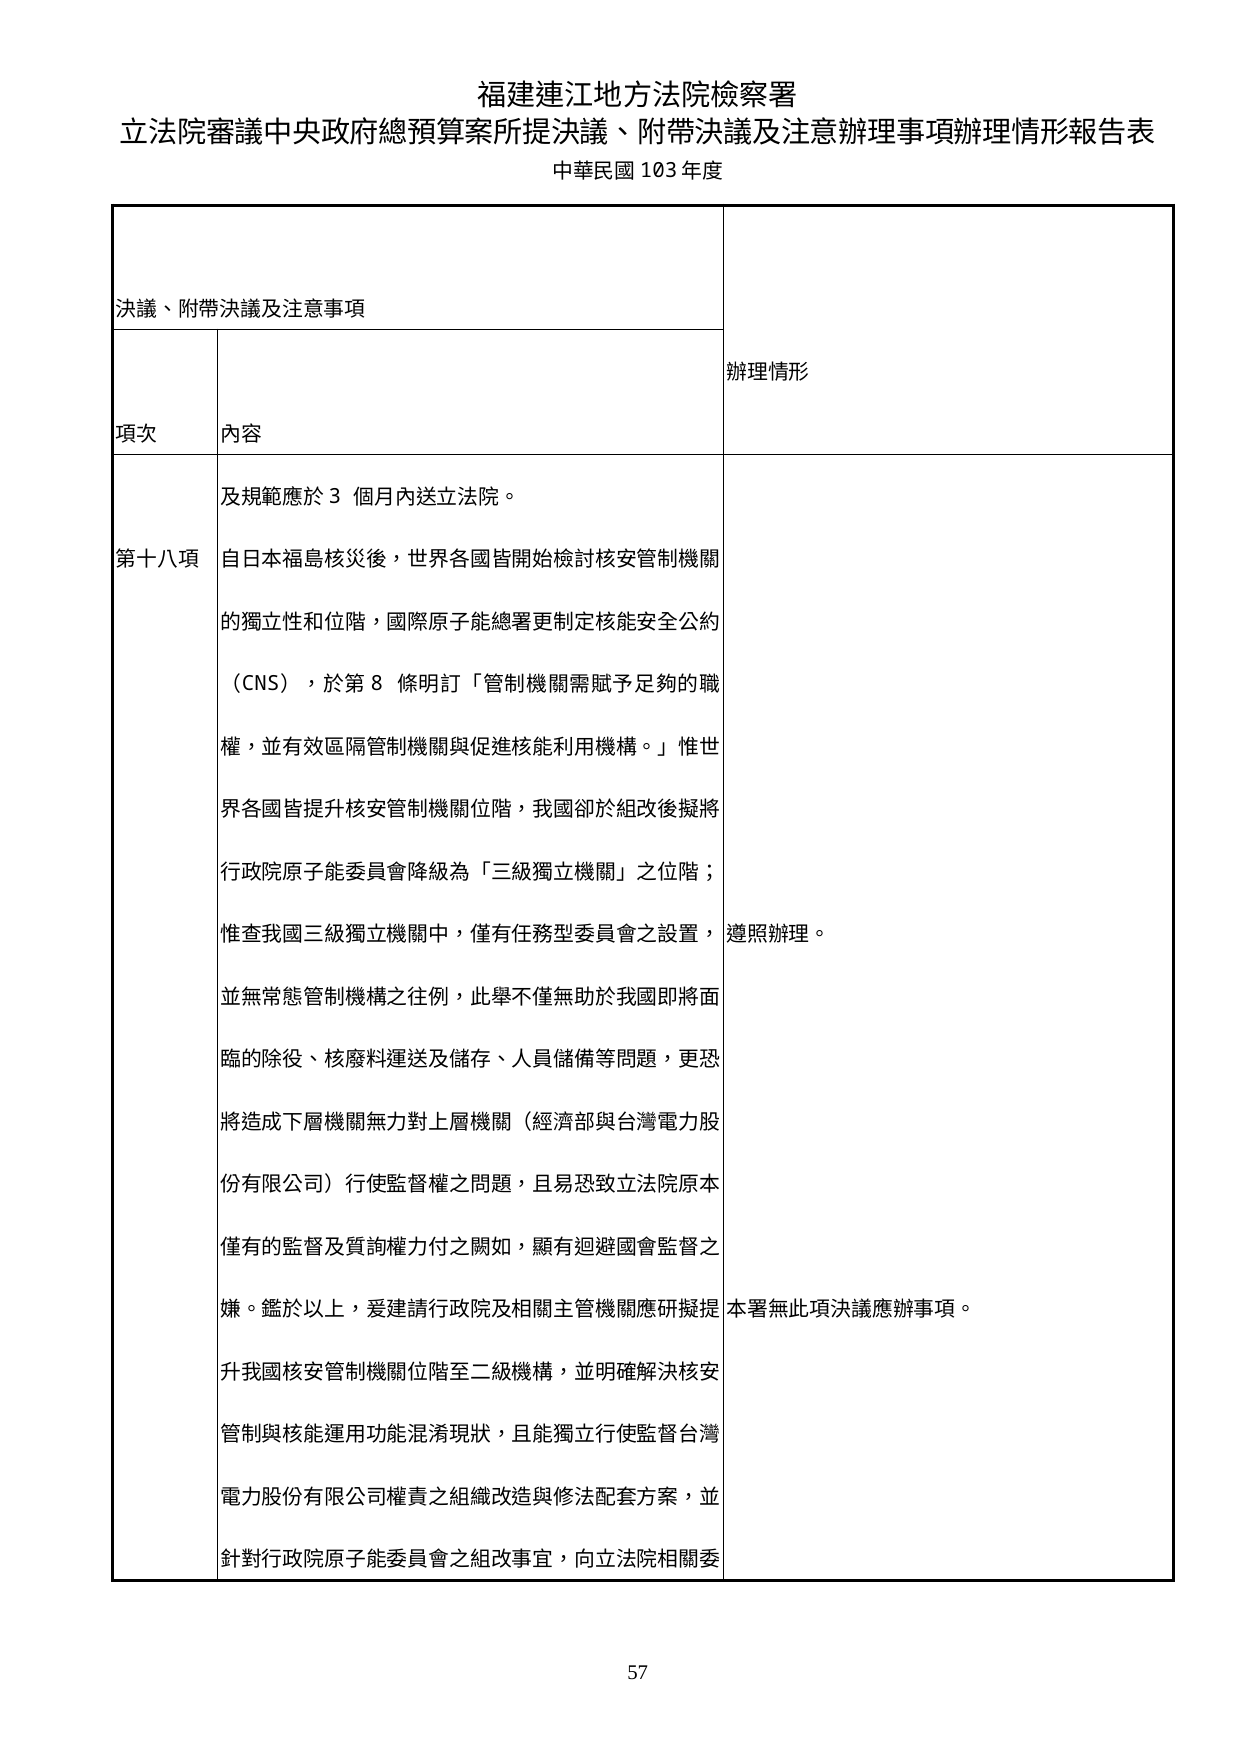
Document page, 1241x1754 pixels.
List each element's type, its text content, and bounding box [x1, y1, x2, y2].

table_header 決議、附帶決議及注意事項 [114, 207, 723, 328]
table_header 辦理情形 [724, 207, 1172, 453]
table_cell 及規範應於3 個月內送立法院。 自日本福島核災後，世界各國皆開始檢討核安管制機關的獨立性和位階，國際原子能總署更制定核能安全公約（CNS），於第8 條明訂「管制機關需賦予足夠的職權，並有效區隔管制機關與促進核能利用機構。」惟世界各國皆提升核安管制機關位階，我國卻於組改後擬將行政院原子能委員會降級為「三級獨立機關」之位階；惟查我國三級獨立機關中，僅有任務型委員會之設置，並無常態管制機構之往例，此舉不僅無助於我國即將面臨的除役、核廢料運送及儲存、人員儲備等問題，更恐將造成下層機關無力對上層機關（經濟部與台灣電力股份有限公司）行使監督權之問題，且易恐致立法院原本僅有的監督及質詢權力付之闕如，顯有迴避國會監督之嫌。鑑於以上，爰建請行政院及相關主管機關應研擬提升我國核安管制機關位階至二級機構，並明確解決核安管制與核能運用功能混淆現狀，且能獨立行使監督台灣電力股份有限公司權責之組織改造與修法配套方案，並針對行政院原子能委員會之組改事宜，向立法院相關委 [218, 455, 723, 1578]
table_cell 內容 [218, 330, 723, 453]
table_cell 項次 [114, 330, 217, 453]
table_cell 遵照辦理。 本署無此項決議應辦事項。 [724, 455, 1172, 1578]
table_cell 第十八項 [114, 455, 217, 1578]
